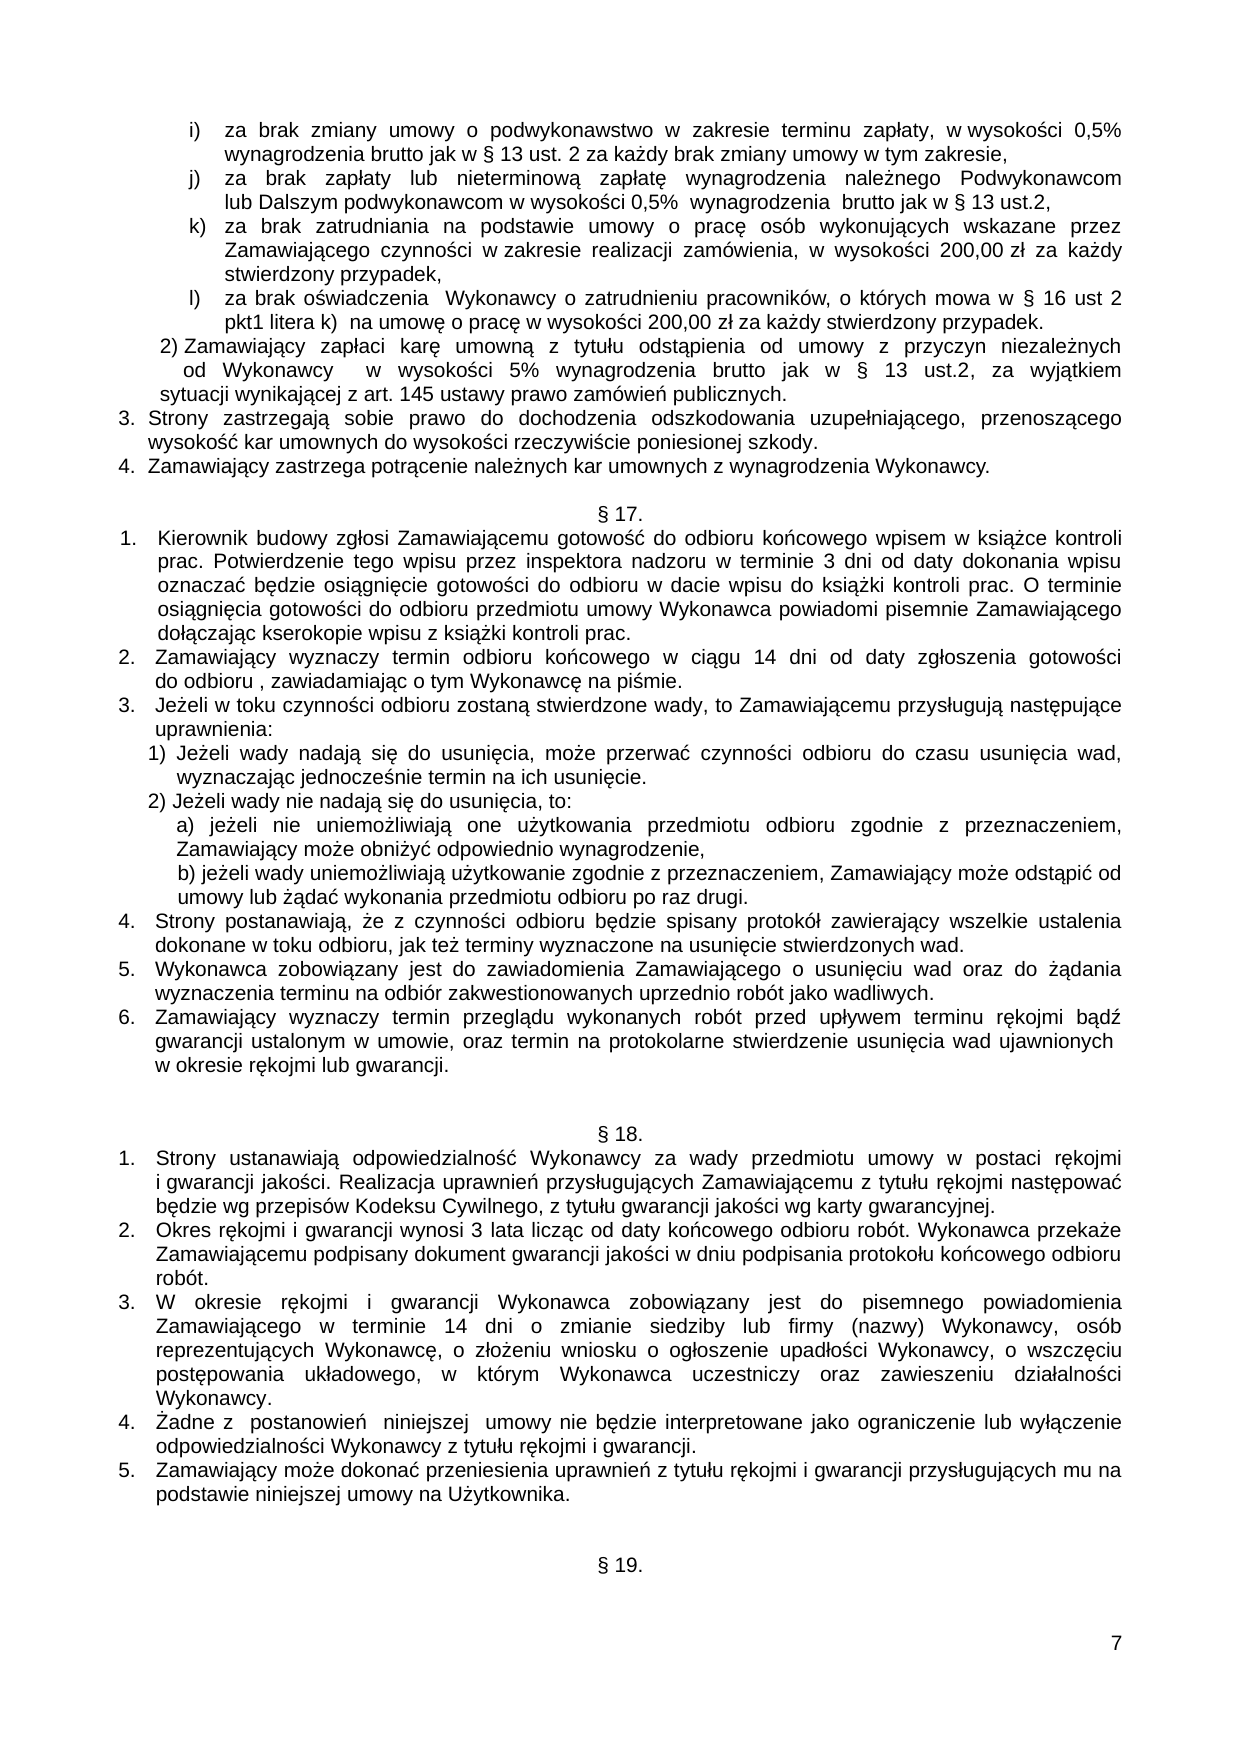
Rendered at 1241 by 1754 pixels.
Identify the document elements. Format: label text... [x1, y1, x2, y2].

list za brak oświadczenia Wykonawcy o zatrudnieniu pracowników, o których mowa w § 16 ust 2 pkt1 litera k) na umowę o pracę w wysokości 200,00 zł za każdy stwierdzony przypadek. [189, 286, 1122, 334]
text § 19. [118, 1553, 1122, 1577]
list Kierownik budowy zgłosi Zamawiającemu gotowość do odbioru końcowego wpisem w książce kontroli prac. Potwierdzenie tego wpisu przez inspektora nadzoru w terminie 3 dni od daty dokonania wpisu oznaczać będzie osiągnięcie gotowości do odbioru w dacie wpisu do książki kontroli prac. O terminie osiągnięcia gotowości do odbioru przedmiotu umowy Wykonawca powiadomi pisemnie Zamawiającego dołączając kserokopie wpisu z książki kontroli prac. [119, 525, 1122, 645]
text b) jeżeli wady uniemożliwiają użytkowanie zgodnie z przeznaczeniem, Zamawiający może odstąpić od umowy lub żądać wykonania przedmiotu odbioru po raz drugi. [177, 861, 1122, 909]
list Zamawiający wyznaczy termin przeglądu wykonanych robót przed upływem terminu rękojmi bądź gwarancji ustalonym w umowie, oraz termin na protokolarne stwierdzenie usunięcia wad ujawnionych w okresie rękojmi lub gwarancji. [118, 1004, 1122, 1076]
text 4. Zamawiający zastrzega potrącenie należnych kar umownych z wynagrodzenia Wykonawcy. [118, 453, 1122, 477]
list W okresie rękojmi i gwarancji Wykonawca zobowiązany jest do pisemnego powiadomienia Zamawiającego w terminie 14 dni o zmianie siedziby lub firmy (nazwy) Wykonawcy, osób reprezentujących Wykonawcę, o złożeniu wniosku o ogłoszenie upadłości Wykonawcy, o wszczęciu postępowania układowego, w którym Wykonawca uczestniczy oraz zawieszeniu działalności Wykonawcy. [118, 1290, 1122, 1409]
list Zamawiający może dokonać przeniesienia uprawnień z tytułu rękojmi i gwarancji przysługujących mu na podstawie niniejszej umowy na Użytkownika. [118, 1457, 1122, 1505]
text § 17. [118, 501, 1122, 525]
list Strony ustanawiają odpowiedzialność Wykonawcy za wady przedmiotu umowy w postaci rękojmi i gwarancji jakości. Realizacja uprawnień przysługujących Zamawiającemu z tytułu rękojmi następować będzie wg przepisów Kodeksu Cywilnego, z tytułu gwarancji jakości wg karty gwarancyjnej. [118, 1146, 1122, 1218]
list za brak zatrudniania na podstawie umowy o pracę osób wykonujących wskazane przez Zamawiającego czynności w zakresie realizacji zamówienia, w wysokości 200,00 zł za każdy stwierdzony przypadek, [189, 214, 1122, 286]
list za brak zmiany umowy o podwykonawstwo w zakresie terminu zapłaty, w wysokości 0,5% wynagrodzenia brutto jak w § 13 ust. 2 za każdy brak zmiany umowy w tym zakresie, [189, 118, 1122, 166]
text 3. Strony zastrzegają sobie prawo do dochodzenia odszkodowania uzupełniającego, przenoszącego wysokość kar umownych do wysokości rzeczywiście poniesionej szkody. [118, 406, 1122, 453]
list Okres rękojmi i gwarancji wynosi 3 lata licząc od daty końcowego odbioru robót. Wykonawca przekaże Zamawiającemu podpisany dokument gwarancji jakości w dniu podpisania protokołu końcowego odbioru robót. [118, 1218, 1122, 1290]
list Jeżeli w toku czynności odbioru zostaną stwierdzone wady, to Zamawiającemu przysługują następujące uprawnienia: [118, 693, 1122, 741]
list Żadne z postanowień niniejszej umowy nie będzie interpretowane jako ograniczenie lub wyłączenie odpowiedzialności Wykonawcy z tytułu rękojmi i gwarancji. [118, 1409, 1122, 1457]
list Zamawiający wyznaczy termin odbioru końcowego w ciągu 14 dni od daty zgłoszenia gotowości do odbioru , zawiadamiając o tym Wykonawcę na piśmie. [118, 645, 1122, 693]
list 2) Jeżeli wady nie nadają się do usunięcia, to: [148, 789, 1122, 813]
list Strony postanawiają, że z czynności odbioru będzie spisany protokół zawierający wszelkie ustalenia dokonane w toku odbioru, jak też terminy wyznaczone na usunięcie stwierdzonych wad. [118, 909, 1122, 957]
list za brak zapłaty lub nieterminową zapłatę wynagrodzenia należnego Podwykonawcom lub Dalszym podwykonawcom w wysokości 0,5% wynagrodzenia brutto jak w § 13 ust.2, [189, 166, 1122, 214]
text § 18. [118, 1122, 1122, 1146]
list Wykonawca zobowiązany jest do zawiadomienia Zamawiającego o usunięciu wad oraz do żądania wyznaczenia terminu na odbiór zakwestionowanych uprzednio robót jako wadliwych. [118, 957, 1122, 1004]
list 1) Jeżeli wady nadają się do usunięcia, może przerwać czynności odbioru do czasu usunięcia wad, wyznaczając jednocześnie termin na ich usunięcie. [148, 741, 1122, 789]
list a) jeżeli nie uniemożliwiają one użytkowania przedmiotu odbioru zgodnie z przeznaczeniem, Zamawiający może obniżyć odpowiednio wynagrodzenie, [176, 813, 1122, 861]
list 2) Zamawiający zapłaci karę umowną z tytułu odstąpienia od umowy z przyczyn niezależnych od Wykonawcy w wysokości 5% wynagrodzenia brutto jak w § 13 ust.2, za wyjątkiem sytuacji wynikającej z art. 145 ustawy prawo zamówień publicznych. [118, 334, 1122, 406]
